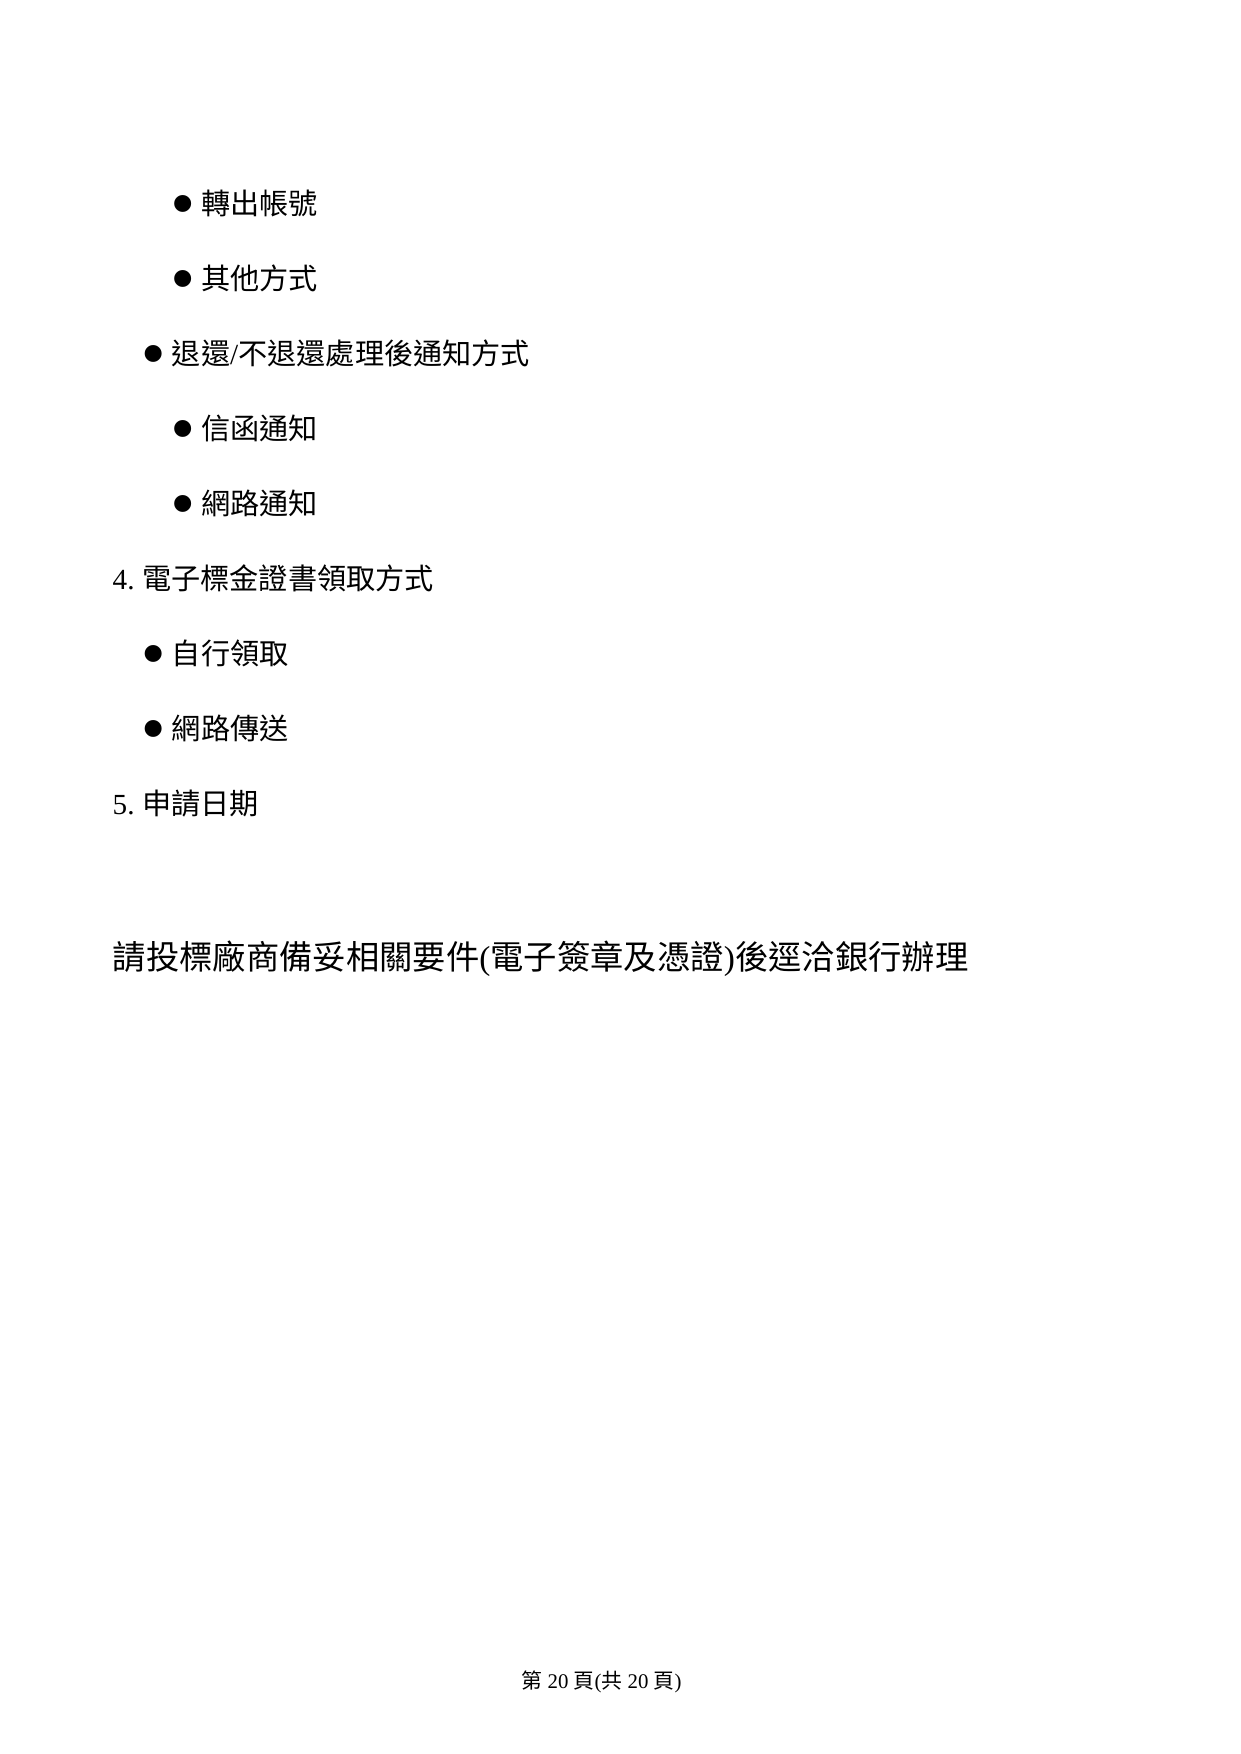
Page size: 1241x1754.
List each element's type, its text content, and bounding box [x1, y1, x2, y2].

list 自行領取 [142, 614, 1128, 689]
list 轉出帳號 [172, 164, 1128, 239]
list 網路傳送 [142, 689, 1128, 764]
list 其他方式 [172, 239, 1128, 314]
list 電子標金證書領取方式 [112, 539, 1128, 614]
list 申請日期 [112, 764, 1128, 839]
list 信函通知 [172, 389, 1128, 464]
text 請投標廠商備妥相關要件(電子簽章及憑證)後逕洽銀行辦理 [112, 931, 1128, 979]
list 退還/不退還處理後通知方式 [142, 314, 1128, 389]
list 網路通知 [172, 464, 1128, 539]
